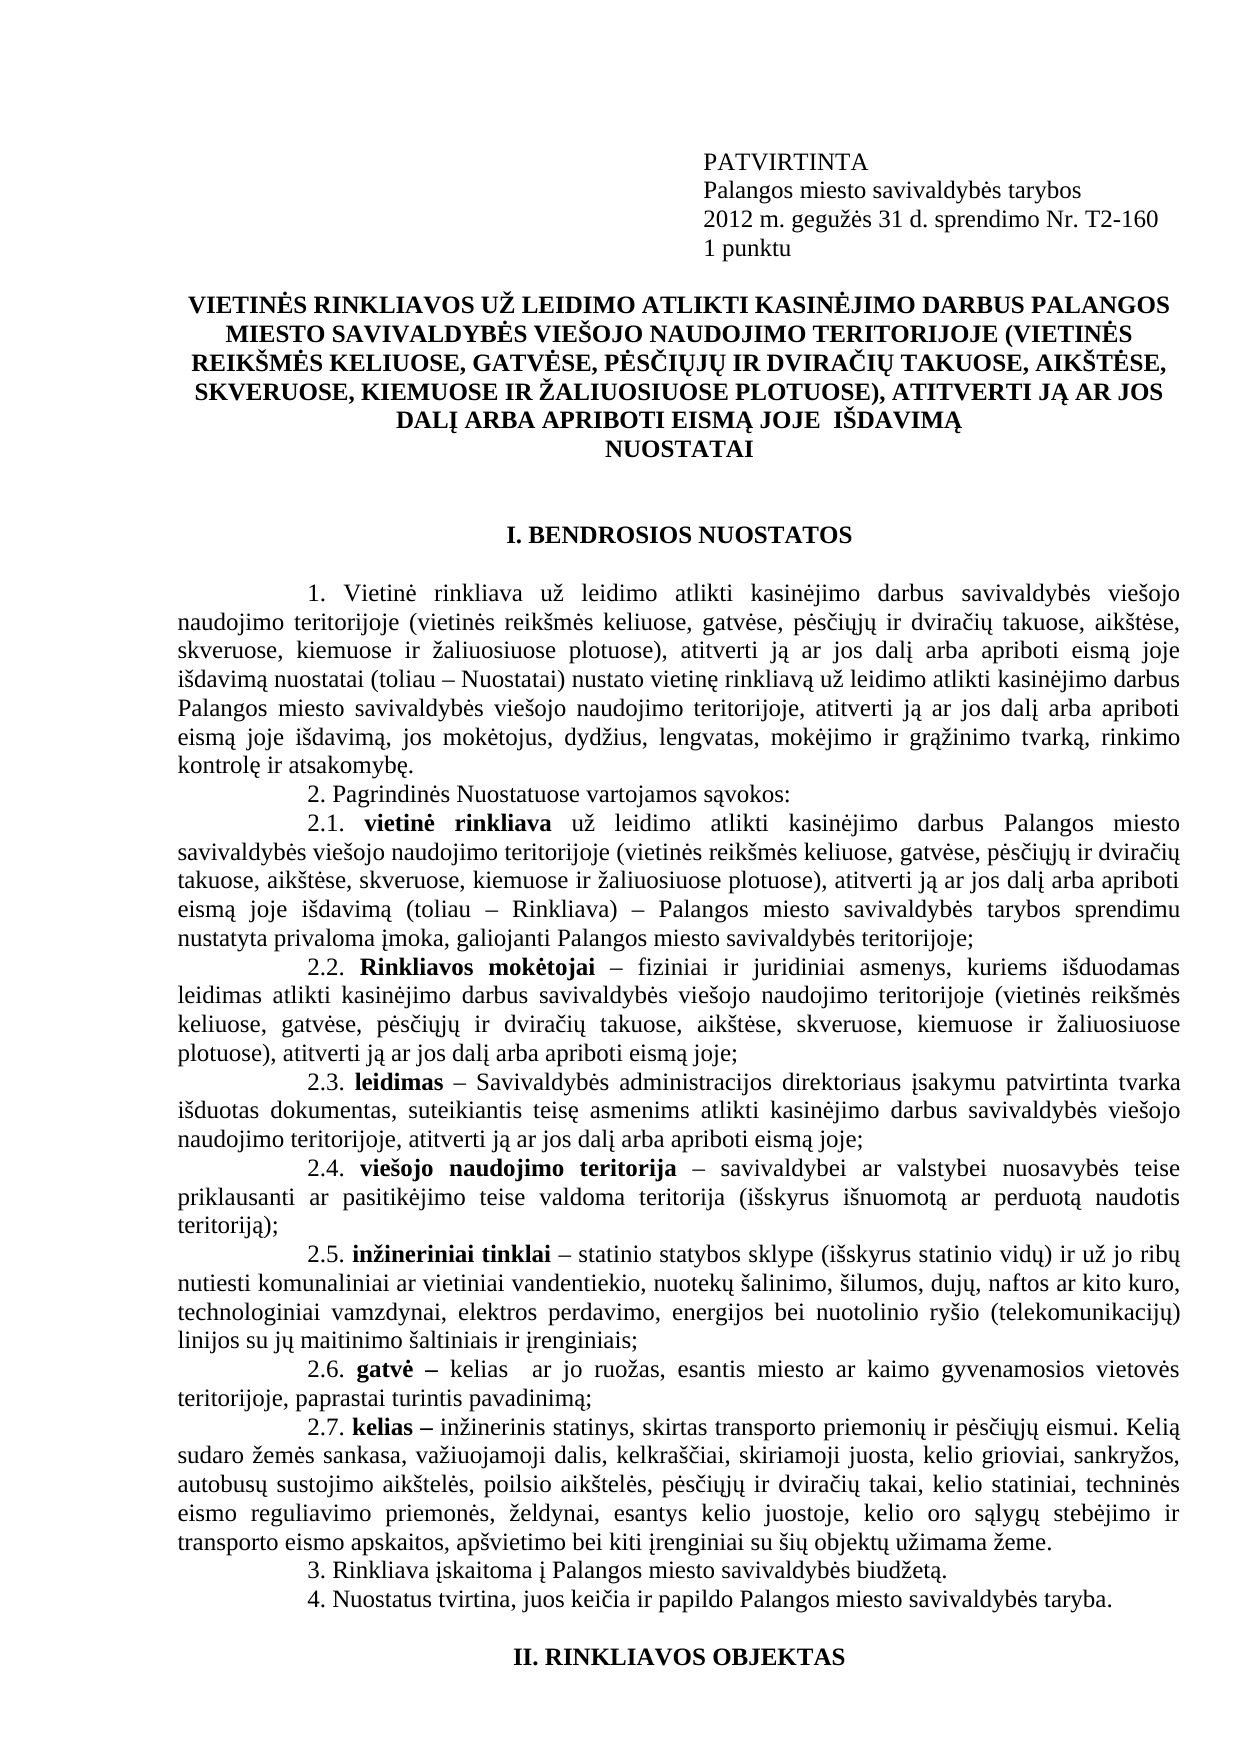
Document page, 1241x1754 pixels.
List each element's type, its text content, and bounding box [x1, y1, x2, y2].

text VIETINĖS RINKLIAVOS UŽ LEIDIMO ATLIKTI KASINĖJIMO DARBUS PALANGOS MIESTO SAVIVALDYBĖS VIEŠOJO NAUDOJIMO TERITORIJOJE (VIETINĖS REIKŠMĖS KELIUOSE, GATVĖSE, PĖSČIŲJŲ IR DVIRAČIŲ TAKUOSE, AIKŠTĖSE, SKVERUOSE, KIEMUOSE IR ŽALIUOSIUOSE PLOTUOSE), ATITVERTI JĄ AR JOS DALĮ ARBA APRIBOTI EISMĄ JOJE IŠDAVIMĄ [177, 291, 1181, 434]
text 2.6. gatvė – kelias ar jo ruožas, esantis miesto ar kaimo gyvenamosios vietovės teritorijoje, paprastai turintis pavadinimą; [177, 1354, 1181, 1412]
text 2.2. Rinkliavos mokėtojai – fiziniai ir juridiniai asmenys, kuriems išduodamas leidimas atlikti kasinėjimo darbus savivaldybės viešojo naudojimo teritorijoje (vietinės reikšmės keliuose, gatvėse, pėsčiųjų ir dviračių takuose, aikštėse, skveruose, kiemuose ir žaliuosiuose plotuose), atitverti ją ar jos dalį arba apriboti eismą joje; [177, 952, 1181, 1067]
text 2.5. inžineriniai tinklai – statinio statybos sklype (išskyrus statinio vidų) ir už jo ribų nutiesti komunaliniai ar vietiniai vandentiekio, nuotekų šalinimo, šilumos, dujų, naftos ar kito kuro, technologiniai vamzdynai, elektros perdavimo, energijos bei nuotolinio ryšio (telekomunikacijų) linijos su jų maitinimo šaltiniais ir įrenginiais; [177, 1239, 1181, 1354]
text 2.4. viešojo naudojimo teritorija – savivaldybei ar valstybei nuosavybės teise priklausanti ar pasitikėjimo teise valdoma teritorija (išskyrus išnuomotą ar perduotą naudotis teritoriją); [177, 1153, 1181, 1239]
text 2.7. kelias – inžinerinis statinys, skirtas transporto priemonių ir pėsčiųjų eismui. Kelią sudaro žemės sankasa, važiuojamoji dalis, kelkraščiai, skiriamoji juosta, kelio grioviai, sankryžos, autobusų sustojimo aikštelės, poilsio aikštelės, pėsčiųjų ir dviračių takai, kelio statiniai, techninės eismo reguliavimo priemonės, želdynai, esantys kelio juostoje, kelio oro sąlygų stebėjimo ir transporto eismo apskaitos, apšvietimo bei kiti įrenginiai su šių objektų užimama žeme. [177, 1412, 1181, 1556]
text I. BENDROSIOS NUOSTATOS [177, 521, 1181, 549]
text 4. Nuostatus tvirtina, juos keičia ir papildo Palangos miesto savivaldybės taryba. [177, 1584, 1181, 1613]
text 1 punktu [582, 233, 1181, 262]
text 2.3. leidimas – Savivaldybės administracijos direktoriaus įsakymu patvirtinta tvarka išduotas dokumentas, suteikiantis teisę asmenims atlikti kasinėjimo darbus savivaldybės viešojo naudojimo teritorijoje, atitverti ją ar jos dalį arba apriboti eismą joje; [177, 1067, 1181, 1153]
text 3. Rinkliava įskaitoma į Palangos miesto savivaldybės biudžetą. [177, 1556, 1181, 1584]
text PATVIRTINTA [582, 147, 1181, 176]
text 2. Pagrindinės Nuostatuose vartojamos sąvokos: [177, 779, 1181, 808]
text II. RINKLIAVOS OBJEKTAS [177, 1642, 1181, 1671]
text nuostatai [177, 434, 1181, 463]
text 1. Vietinė rinkliava už leidimo atlikti kasinėjimo darbus savivaldybės viešojo naudojimo teritorijoje (vietinės reikšmės keliuose, gatvėse, pėsčiųjų ir dviračių takuose, aikštėse, skveruose, kiemuose ir žaliuosiuose plotuose), atitverti ją ar jos dalį arba apriboti eismą joje išdavimą nuostatai (toliau – Nuostatai) nustato vietinę rinkliavą už leidimo atlikti kasinėjimo darbus Palangos miesto savivaldybės viešojo naudojimo teritorijoje, atitverti ją ar jos dalį arba apriboti eismą joje išdavimą, jos mokėtojus, dydžius, lengvatas, mokėjimo ir grąžinimo tvarką, rinkimo kontrolę ir atsakomybę. [177, 578, 1181, 779]
text Palangos miesto savivaldybės tarybos [582, 176, 1181, 204]
text 2.1. vietinė rinkliava už leidimo atlikti kasinėjimo darbus Palangos miesto savivaldybės viešojo naudojimo teritorijoje (vietinės reikšmės keliuose, gatvėse, pėsčiųjų ir dviračių takuose, aikštėse, skveruose, kiemuose ir žaliuosiuose plotuose), atitverti ją ar jos dalį arba apriboti eismą joje išdavimą (toliau – Rinkliava) – Palangos miesto savivaldybės tarybos sprendimu nustatyta privaloma įmoka, galiojanti Palangos miesto savivaldybės teritorijoje; [177, 808, 1181, 952]
text 2012 m. gegužės 31 d. sprendimo Nr. T2-160 [582, 204, 1181, 233]
